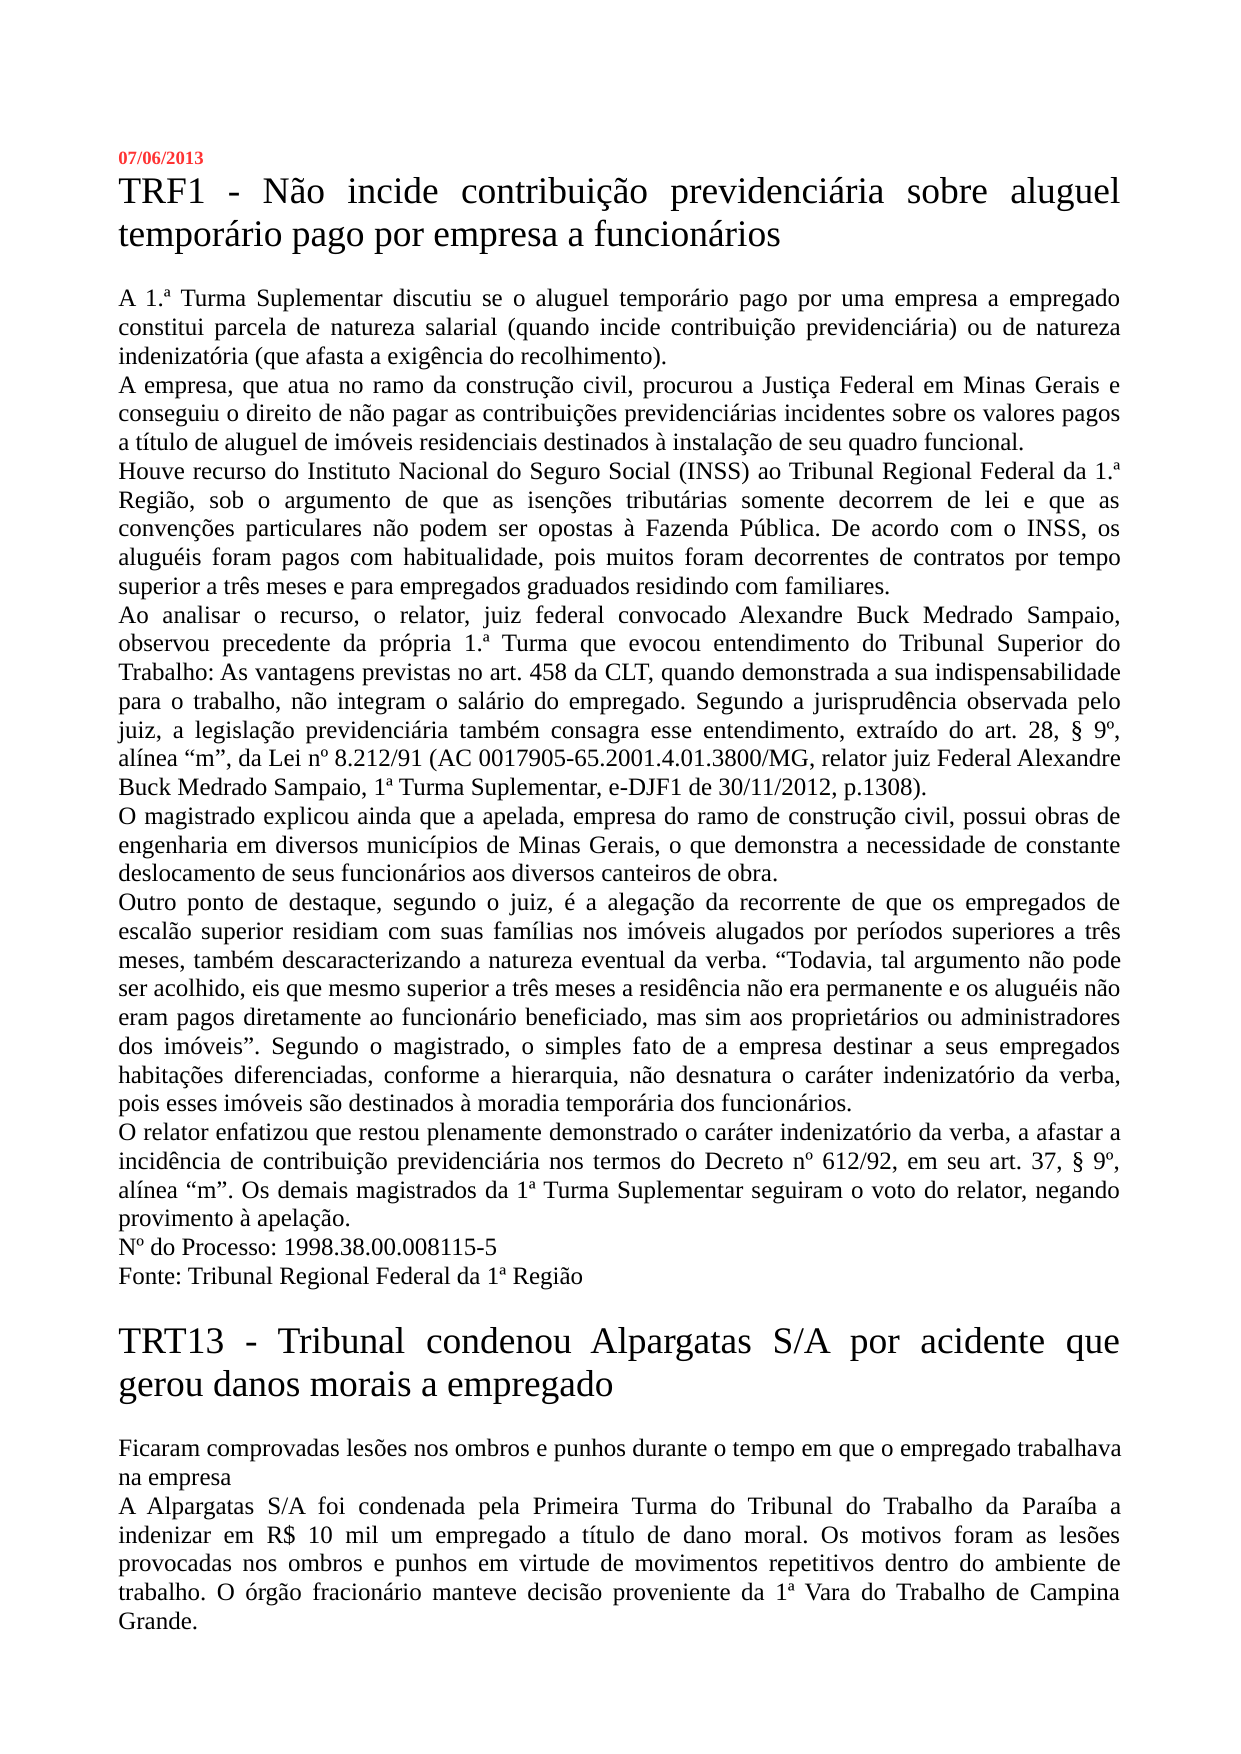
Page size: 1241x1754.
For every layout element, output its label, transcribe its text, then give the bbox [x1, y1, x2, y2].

text Fonte: Tribunal Regional Federal da 1ª Região [118, 1261, 1122, 1290]
text TRT13 - Tribunal condenou Alpargatas S/A por acidente que gerou danos morais a empregado [118, 1318, 1122, 1405]
text O magistrado explicou ainda que a apelada, empresa do ramo de construção civil, possui obras de engenharia em diversos municípios de Minas Gerais, o que demonstra a necessidade de constante deslocamento de seus funcionários aos diversos canteiros de obra. [118, 801, 1122, 887]
text O relator enfatizou que restou plenamente demonstrado o caráter indenizatório da verba, a afastar a incidência de contribuição previdenciária nos termos do Decreto nº 612/92, em seu art. 37, § 9º, alínea “m”. Os demais magistrados da 1ª Turma Suplementar seguiram o voto do relator, negando provimento à apelação. [118, 1117, 1122, 1232]
text A 1.ª Turma Suplementar discutiu se o aluguel temporário pago por uma empresa a empregado constitui parcela de natureza salarial (quando incide contribuição previdenciária) ou de natureza indenizatória (que afasta a exigência do recolhimento). [118, 283, 1122, 370]
text Outro ponto de destaque, segundo o juiz, é a alegação da recorrente de que os empregados de escalão superior residiam com suas famílias nos imóveis alugados por períodos superiores a três meses, também descaracterizando a natureza eventual da verba. “Todavia, tal argumento não pode ser acolhido, eis que mesmo superior a três meses a residência não era permanente e os aluguéis não eram pagos diretamente ao funcionário beneficiado, mas sim aos proprietários ou administradores dos imóveis”. Segundo o magistrado, o simples fato de a empresa destinar a seus empregados habitações diferenciadas, conforme a hierarquia, não desnatura o caráter indenizatório da verba, pois esses imóveis são destinados à moradia temporária dos funcionários. [118, 887, 1122, 1117]
text A empresa, que atua no ramo da construção civil, procurou a Justiça Federal em Minas Gerais e conseguiu o direito de não pagar as contribuições previdenciárias incidentes sobre os valores pagos a título de aluguel de imóveis residenciais destinados à instalação de seu quadro funcional. [118, 370, 1122, 456]
text Houve recurso do Instituto Nacional do Seguro Social (INSS) ao Tribunal Regional Federal da 1.ª Região, sob o argumento de que as isenções tributárias somente decorrem de lei e que as convenções particulares não podem ser opostas à Fazenda Pública. De acordo com o INSS, os aluguéis foram pagos com habitualidade, pois muitos foram decorrentes de contratos por tempo superior a três meses e para empregados graduados residindo com familiares. [118, 456, 1122, 600]
text 07/06/2013 [118, 147, 1122, 168]
text Nº do Processo: 1998.38.00.008115-5 [118, 1232, 1122, 1261]
text TRF1 - Não incide contribuição previdenciária sobre aluguel temporário pago por empresa a funcionários [118, 168, 1122, 255]
text A Alpargatas S/A foi condenada pela Primeira Turma do Tribunal do Trabalho da Paraíba a indenizar em R$ 10 mil um empregado a título de dano moral. Os motivos foram as lesões provocadas nos ombros e punhos em virtude de movimentos repetitivos dentro do ambiente de trabalho. O órgão fracionário manteve decisão proveniente da 1ª Vara do Trabalho de Campina Grande. [118, 1491, 1122, 1635]
text Ficaram comprovadas lesões nos ombros e punhos durante o tempo em que o empregado trabalhava na empresa [118, 1433, 1122, 1491]
text Ao analisar o recurso, o relator, juiz federal convocado Alexandre Buck Medrado Sampaio, observou precedente da própria 1.ª Turma que evocou entendimento do Tribunal Superior do Trabalho: As vantagens previstas no art. 458 da CLT, quando demonstrada a sua indispensabilidade para o trabalho, não integram o salário do empregado. Segundo a jurisprudência observada pelo juiz, a legislação previdenciária também consagra esse entendimento, extraído do art. 28, § 9º, alínea “m”, da Lei nº 8.212/91 (AC 0017905-65.2001.4.01.3800/MG, relator juiz Federal Alexandre Buck Medrado Sampaio, 1ª Turma Suplementar, e-DJF1 de 30/11/2012, p.1308). [118, 600, 1122, 801]
